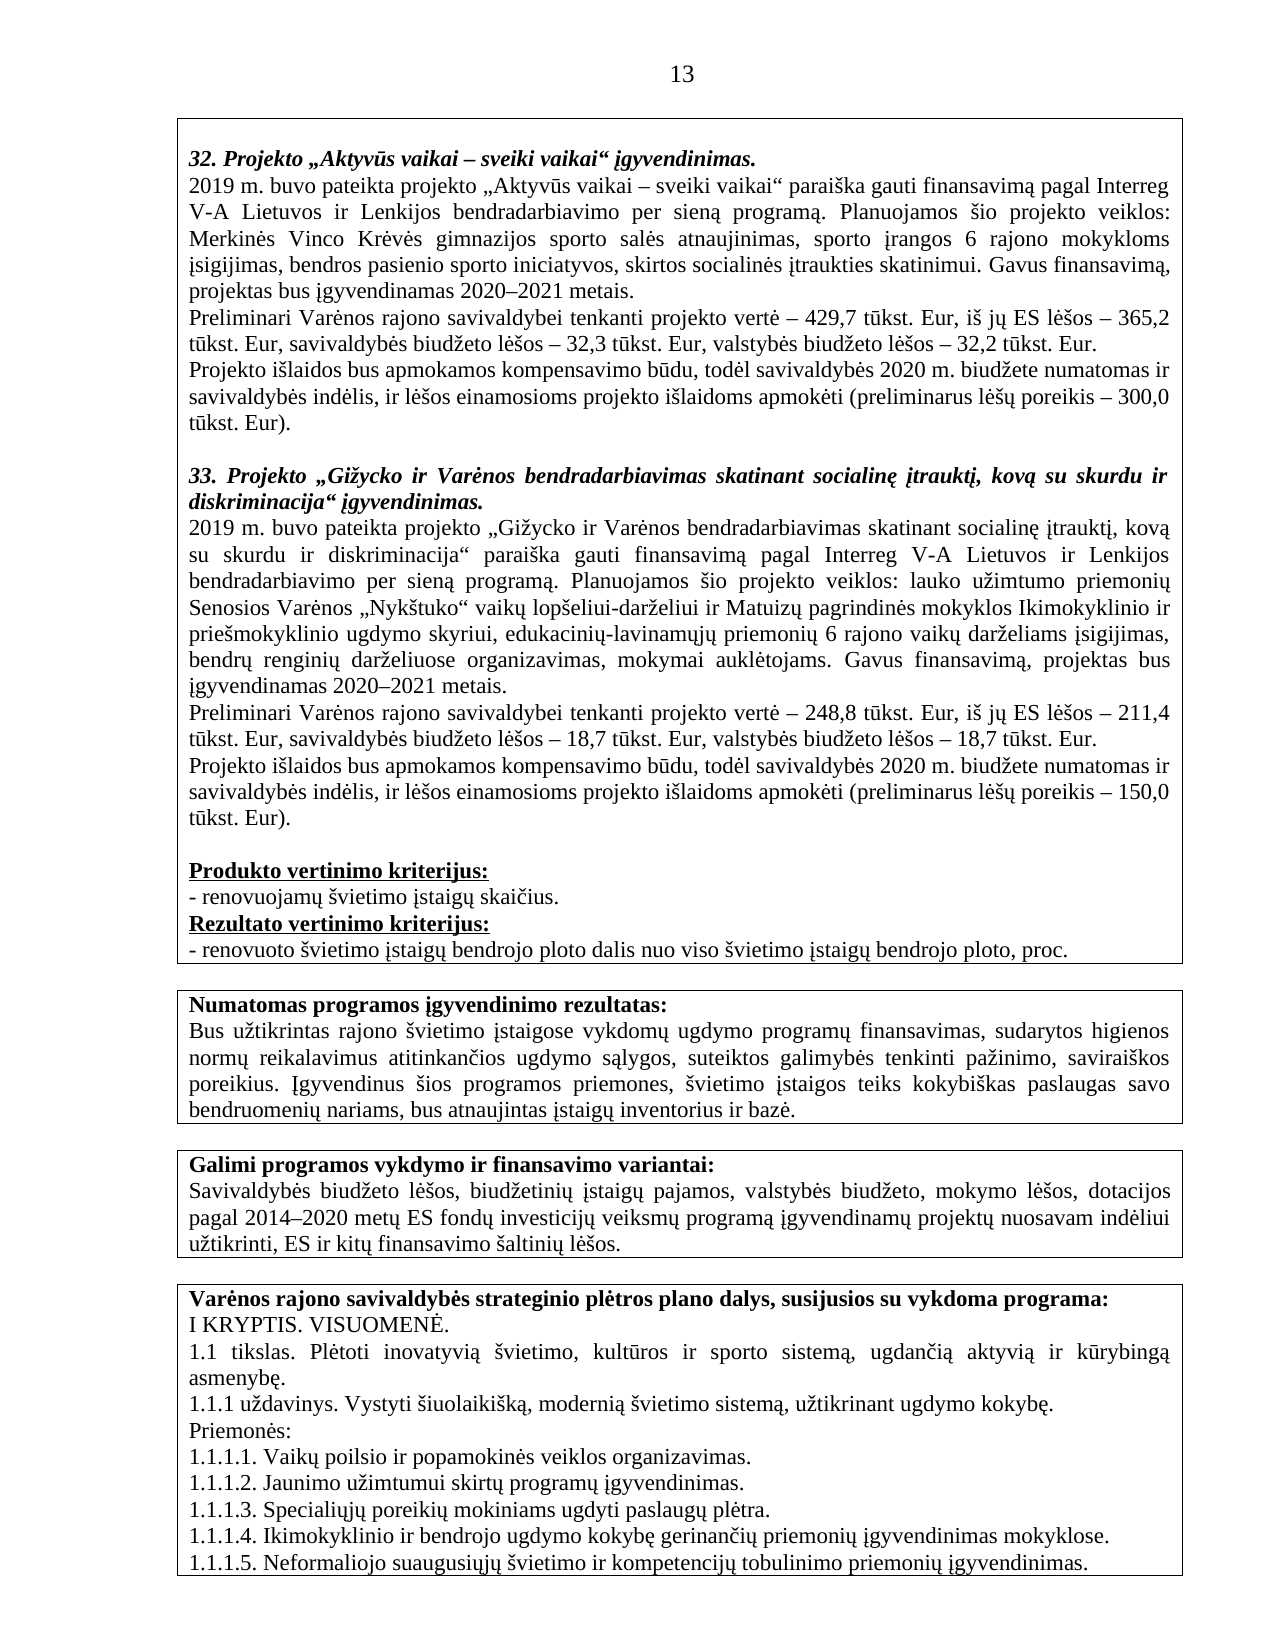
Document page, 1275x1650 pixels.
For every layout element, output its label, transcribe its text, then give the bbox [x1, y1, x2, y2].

table_cell Tikslo įgyvendinimo aprašymas: Siekiant šio tikslo, vykdomas vienas uždavinys: 01 uždavinys. Vykdyti švietimo įstaigų pastatų renovaciją ir aplinkos modernizavimą, užtikrinant atitikimą higienos normoms pagal kontroliuojančių institucijų reikalavimus. Uždavinio įgyvendinimo priemonės: 06. Varėnos „Ąžuolo“ gimnazijos patalpų J. Basanavičiaus g. 33, Varėnoje, atnaujinimas. Gavus finansavimą iš valstybės biudžeto, planuojama atlikti Varėnos „Ąžuolo“ gimnazijos pastato J. Basanavičiaus g. 33, Varėnoje, modernizavimo darbus, kurių metu bus tvarkomas pastato stogas, šiltinamos pastato išorės sienos, cokolis, tvarkoma/ įrengiama nuogrinda, keičiami langai ir stiklo blokelių siena, remontuojama senoji sporto salė įrengiant aktų salę. 14. Varėnos „Pasakos“ vaikų lopšelio-darželio pastato modernizavimas. Įgyvendinant šią priemonę, vykdomas projektas „Varėnos „Pasakos“ vaikų lopšelio-darželio pastato modernizavimas“, finansuojamas pagal 2014–2020 metų Europos Sąjungos fondų investicijų veiksmų programos 9 prioriteto „Visuomenės švietimas ir žmogiškųjų išteklių potencialo didinimas“ priemonę Nr. 09.1.3-CPVA-R-705 „Ikimokyklinio ir priešmokyklinio ugdymo prieinamumo didinimas“. Šio projekto metu planuojama iš esmės modernizuoti lopšelio-darželio 3 grupes bei aprūpinti jas baldais, būtinais ugdymo veikloms teikti. Projekto vertė – 370,0 tūkst. Eur, iš jų ES ir valstybės biudžeto lėšos – 312,7 tūkst. Eur. Rangos darbus planuojama užbaigti 2020 m. lapkričio mėn. Nuo 2022 m. numatoma pradėti grąžinti dalį dotacijos, kuri skirta šio projekto nuosavam indėliui užtikrinti. 2020 m. sausio mėn. planuojama baigti vaikų lopšelio-darželio virtuvės remonto darbus (preliminarus savivaldybės biudžeto lėšų poreikis – 28,0 tūkst. Eur). Be to, gavus paskolą pagal Savivaldybių pastatų fondo finansinę priemonę „Paskolos savivaldybių pastatų modernizavimui, finansuojamos iš Europos regioninės plėtros fondo“, 2020–2021 m. numatoma įgyvendinti projektą „Varėnos „Pasakos“ vaikų lopšelio-darželio pastato modernizavimas“, kurio metu bus modernizuoti pastato išoriniai atitvarai, cokolis, šildymo, vėdinimo, karšto vandens tiekimo ir apšvietimo sistemos, apšiltintos rūsio perdangos ir pastogės, pakeisti langai ir išorės durys (planuojamos paskolos lėšos rangos darbams – 539,1 tūkst. Eur). Savivaldybės biudžeto lėšomis planuojama parengti pastato modernizavimo techninį projektą, atlikti jo ekspertizę, vykdyti rangos darbų techninę priežiūrą, atnaujinti vaikų lopšelio-darželio vidaus patalpas (preliminarus savivaldybės biudžeto lėšų poreikis 2020 m. – 37,1 tūkst. Eur, 2021 m. – 100,0 tūkst. Eur). 15. Varėnos r. Senosios Varėnos Andriaus Ryliškio pagrindinės mokyklos pastatų modernizavimas. Įgyvendinant šią priemonę, 2020 m. planuojama atlikti remonto darbus Senosios Varėnos Andriaus Ryliškio pagrindinėje mokykloje (blokiniame pastate): pakeisti vidaus duris, laiptinės turėklus, atnaujinti mokymo klasių ir kabinetų grindis, rūbines, WC patalpas (lėšų poreikis – 60,6 tūkst. Eur). 16. Varėnos r. Žilinų pagrindinės mokyklos pastato atnaujinimas. Įgyvendinant šią priemonę, 2020 m. Žilinų pagrindinėje mokykloje planuojama atnaujinti apšvietimą (lėšų poreikis – 3,0 tūkst. Eur), 2021 m. – atlikti sporto salės remontą (lėšų poreikis – 25,5 tūkst. Eur). 17. Varėnos r. Panočių pagrindinės mokyklos remontas. Įgyvendinant šią priemonę, 2021 m. numatoma atnaujinti Panočių pagrindinės mokyklos patalpas (sporto salę, laiptinę). 18. Varėnos r. Senosios Varėnos „Nykštuko“ vaikų lopšelio-darželio pastato atnaujinimas. Įgyvendinant šią priemonę, 2020 m. planuojama atnaujinti Senosios Varėnos „Nykštuko“ vaikų lopšelio-darželio WC patalpas (lėšų poreikis – 36,6 tūkst. Eur), 2021 m. – virtuvės patalpas (lėšų poreikis – 6,8 tūkst. Eur). 19. Projekto „Pažeidžiamų vaikų socialinė įtrauktis per meną Lietuvos ir Baltarusijos pasienio regionuose“ įgyvendinimas. Projektas „Pažeidžiamų vaikų socialinė įtrauktis per meną Lietuvos ir Baltarusijos pasienio regionuose“ įgyvendinamas pagal 2014–2020 m. Europos kaimynystės priemonės Latvijos, Lietuvos, Baltarusijos bendradarbiavimo per sieną programą. Įgyvendinant jį, 2020 m. bus atnaujintas Vytauto g. 29, Varėnoje, esantis pastatas, kuriame įsikurs Varėnos Jadvygos Čiurlionytės menų mokykla ir Varėnos moksleivių kūrybos centras, organizuojamos veiklos, skirtos socialiai pažeidžiamų jaunuolių grupių įtraukimui į kūrybinę veiklą, mokymai pedagogams ir tėvams. Rangos darbus planuojama baigti 2020 m. gegužės mėn. Savivaldybės 2020 m. biudžete numatomos lėšos projektui bendrai finansuoti bei lėšos einamosioms projekto išlaidoms apmokėti (preliminarus poreikis – 375,1 tūkst. Eur). 21. Švietimo įstaigų šilumos ūkio modernizavimas. Įgyvendinant šią priemonę, 2020 m. planuojama pakeisti katilą Merkinės Vinco Krėvės gimnazijos katilinėje ir katilą Marcinkonių pagrindinės mokyklos katilinėje. 24. Varėnos r. Merkinės Vinco Krėvės gimnazijos pastatų modernizavimas. Įgyvendinant šią priemonę, vykdomas projektas „Varėnos r. Merkinės Vinco Krėvės gimnazijos laisvų patalpų pritaikymas ikimokyklinio ir priešmokyklinio ugdymo grupėms įrengti“. Šio projekto metu Merkinės Vinco Krėvės gimnazijos Ikimokyklinio ir priešmokyklinio ugdymo skyrius bus iškeltas iš buvusios Merkinės pagrindinės mokyklos patalpų į Merkinės Vinco Krėvės gimnazijos mokomojo korpuso pastato laisvas patalpas, atliktas šių patalpų remontas, atnaujinti baldai ir įranga, lauke įrengta vaikų žaidimo aikštelė. Projekto vertė – 493,2 tūkst. Eur, iš jų ES ir valstybės biudžeto lėšos – 269,1 tūkst. Eur. Rangos darbus planuojama užbaigti 2020 m. lapkričio mėn. Nuo 2022 m. numatoma pradėti grąžinti dalį dotacijos, kuri skirta šio projekto nuosavam indėliui užtikrinti. Be to, įgyvendinant šią priemonę ir gavus finansavimą iš valstybės biudžeto, bus tęsiami Merkinės Vinco Krėvės gimnazijos pastato (Seinų g. 16) modernizavimo darbai: šiltinamos pastato išorinės sienos, atliekama jų apdaila, ant šio pastato stogo bus įrengta lauko klasė. Bendra preliminari projekto vertė – 404,0 tūkst. Eur. 2020 m. savivaldybės biudžeto lėšomis planuojama parengti gimnazijos teritorijos sutvarkymo techninį projektą (preliminarus poreikis – 10,0 tūkst. Eur). 28. Varėnos moksleivių kūrybos centro pastato J. Basanavičiaus g. 38, Varėnoje, modernizavimas. Panaudojant ES investicijas, 2020 m. planuojama baigti įgyvendinti projektą „Varėnos moksleivių kūrybos centro pastato J. Basanavičiaus g. 38, Varėnoje, modernizavimas“, kurio metu bus atnaujintas pastatas, įsigyti baldai ir įranga. Projekto finansavimo sutartyje numatyta bendra projekto vertė – 437,6 tūkst. Eur, iš jų ES lėšos – 371,9 tūkst. Eur. Nuo 2021 m. numatoma pradėti grąžinti dalį dotacijos, kuri skirta šio projekto nuosavam indėliui užtikrinti. 30. Maisto gamybos įrenginių mokyklose atnaujinimas. Įgyvendinant šią priemonę, planuojama nupirkti konvekcines krosneles patiekalų, skirtų mokinių maitinimui, gamybai mokyklose: - 2020 m. – Valkininkų gimnazijos, Matuizų pagrindinės mokyklos ir Merkinės Vinco Krėvės gimnazijos Ikimokyklinio ir priešmokyklinio ugdymo skyriams; - 2021 m. – Varėnos „Ryto“ progimnazijai, Valkininkų ir Varėnos „Ąžuolo“ gimnazijoms, Senosios Varėnos Andriaus Ryliškio ir Matuizų pagrindinėms mokykloms; - 2022 m. – Žilinų ir Panočių pagrindinėms mokykloms. 31. Varėnos „Ryto“ progimnazijos sporto aikštyno atnaujinimas. Gavus finansavimą pagal Švietimo įstaigų sporto aikštynų atnaujinimo programą iš valstybės biudžeto, 2020 m. planuojama atnaujinti Varėnos „Ryto“ progimnazijos sporto aikštyną. Bendra preliminari sporto aikštyno atnaujinimo darbų vertė – 290,0 tūkst. Eur, iš jų savivaldybės biudžeto lėšos – 58,0 tūkst. Eur. 32. Projekto „Aktyvūs vaikai – sveiki vaikai“ įgyvendinimas. 2019 m. buvo pateikta projekto „Aktyvūs vaikai – sveiki vaikai“ paraiška gauti finansavimą pagal Interreg V-A Lietuvos ir Lenkijos bendradarbiavimo per sieną programą. Planuojamos šio projekto veiklos: Merkinės Vinco Krėvės gimnazijos sporto salės atnaujinimas, sporto įrangos 6 rajono mokykloms įsigijimas, bendros pasienio sporto iniciatyvos, skirtos socialinės įtraukties skatinimui. Gavus finansavimą, projektas bus įgyvendinamas 2020–2021 metais. Preliminari Varėnos rajono savivaldybei tenkanti projekto vertė – 429,7 tūkst. Eur, iš jų ES lėšos – 365,2 tūkst. Eur, savivaldybės biudžeto lėšos – 32,3 tūkst. Eur, valstybės biudžeto lėšos – 32,2 tūkst. Eur. Projekto išlaidos bus apmokamos kompensavimo būdu, todėl savivaldybės 2020 m. biudžete numatomas ir savivaldybės indėlis, ir lėšos einamosioms projekto išlaidoms apmokėti (preliminarus lėšų poreikis – 300,0 tūkst. Eur). 33. Projekto „Gižycko ir Varėnos bendradarbiavimas skatinant socialinę įtrauktį, kovą su skurdu ir diskriminacija“ įgyvendinimas. 2019 m. buvo pateikta projekto „Gižycko ir Varėnos bendradarbiavimas skatinant socialinę įtrauktį, kovą su skurdu ir diskriminacija“ paraiška gauti finansavimą pagal Interreg V-A Lietuvos ir Lenkijos bendradarbiavimo per sieną programą. Planuojamos šio projekto veiklos: lauko užimtumo priemonių Senosios Varėnos „Nykštuko“ vaikų lopšeliui-darželiui ir Matuizų pagrindinės mokyklos Ikimokyklinio ir priešmokyklinio ugdymo skyriui, edukacinių-lavinamųjų priemonių 6 rajono vaikų darželiams įsigijimas, bendrų renginių darželiuose organizavimas, mokymai auklėtojams. Gavus finansavimą, projektas bus įgyvendinamas 2020–2021 metais. Preliminari Varėnos rajono savivaldybei tenkanti projekto vertė – 248,8 tūkst. Eur, iš jų ES lėšos – 211,4 tūkst. Eur, savivaldybės biudžeto lėšos – 18,7 tūkst. Eur, valstybės biudžeto lėšos – 18,7 tūkst. Eur. Projekto išlaidos bus apmokamos kompensavimo būdu, todėl savivaldybės 2020 m. biudžete numatomas ir savivaldybės indėlis, ir lėšos einamosioms projekto išlaidoms apmokėti (preliminarus lėšų poreikis – 150,0 tūkst. Eur). Produkto vertinimo kriterijus: - renovuojamų švietimo įstaigų skaičius. Rezultato vertinimo kriterijus: - renovuoto švietimo įstaigų bendrojo ploto dalis nuo viso švietimo įstaigų bendrojo ploto, proc. [178, 119, 1182, 962]
table_header Numatomas programos įgyvendinimo rezultatas: Bus užtikrintas rajono švietimo įstaigose vykdomų ugdymo programų finansavimas, sudarytos higienos normų reikalavimus atitinkančios ugdymo sąlygos, suteiktos galimybės tenkinti pažinimo, saviraiškos poreikius. Įgyvendinus šios programos priemones, švietimo įstaigos teiks kokybiškas paslaugas savo bendruomenių nariams, bus atnaujintas įstaigų inventorius ir bazė. [178, 991, 1182, 1123]
table_header Galimi programos vykdymo ir finansavimo variantai: Savivaldybės biudžeto lėšos, biudžetinių įstaigų pajamos, valstybės biudžeto, mokymo lėšos, dotacijos pagal 2014–2020 metų ES fondų investicijų veiksmų programą įgyvendinamų projektų nuosavam indėliui užtikrinti, ES ir kitų finansavimo šaltinių lėšos. [178, 1151, 1182, 1257]
table_header Varėnos rajono savivaldybės strateginio plėtros plano dalys, susijusios su vykdoma programa: I KRYPTIS. VISUOMENĖ. 1.1 tikslas. Plėtoti inovatyvią švietimo, kultūros ir sporto sistemą, ugdančią aktyvią ir kūrybingą asmenybę. 1.1.1 uždavinys. Vystyti šiuolaikišką, modernią švietimo sistemą, užtikrinant ugdymo kokybę. Priemonės: 1.1.1.1. Vaikų poilsio ir popamokinės veiklos organizavimas. 1.1.1.2. Jaunimo užimtumui skirtų programų įgyvendinimas. 1.1.1.3. Specialiųjų poreikių mokiniams ugdyti paslaugų plėtra. 1.1.1.4. Ikimokyklinio ir bendrojo ugdymo kokybę gerinančių priemonių įgyvendinimas mokyklose. 1.1.1.5. Neformaliojo suaugusiųjų švietimo ir kompetencijų tobulinimo priemonių įgyvendinimas. [178, 1285, 1182, 1575]
